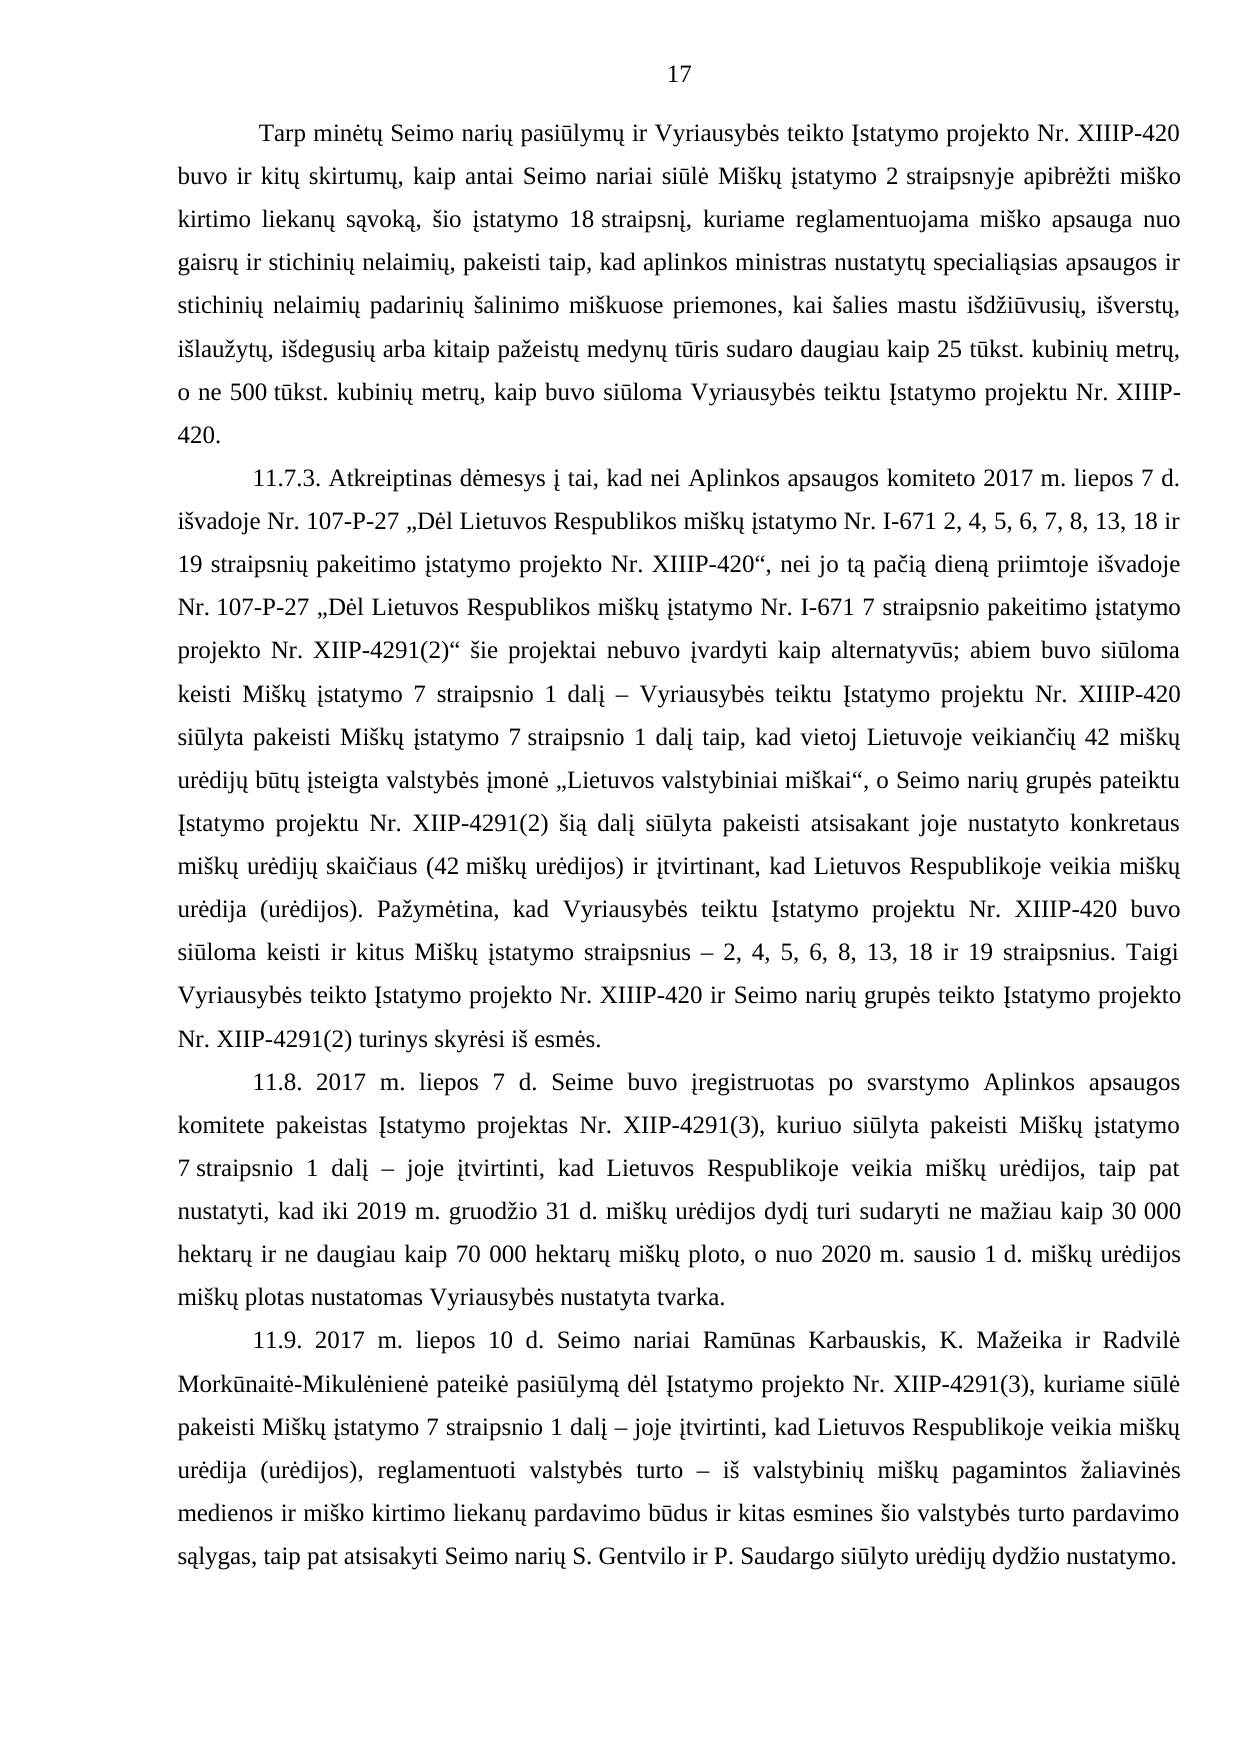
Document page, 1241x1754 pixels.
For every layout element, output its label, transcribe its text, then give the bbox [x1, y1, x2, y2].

text 11.7.3. Atkreiptinas dėmesys į tai, kad nei Aplinkos apsaugos komiteto 2017 m. liepos 7 d. išvadoje Nr. 107-P-27 „Dėl Lietuvos Respublikos miškų įstatymo Nr. I-671 2, 4, 5, 6, 7, 8, 13, 18 ir 19 straipsnių pakeitimo įstatymo projekto Nr. XIIIP-420“, nei jo tą pačią dieną priimtoje išvadoje Nr. 107-P-27 „Dėl Lietuvos Respublikos miškų įstatymo Nr. I-671 7 straipsnio pakeitimo įstatymo projekto Nr. XIIP-4291(2)“ šie projektai nebuvo įvardyti kaip alternatyvūs; abiem buvo siūloma keisti Miškų įstatymo 7 straipsnio 1 dalį – Vyriausybės teiktu Įstatymo projektu Nr. XIIIP-420 siūlyta pakeisti Miškų įstatymo 7 straipsnio 1 dalį taip, kad vietoj Lietuvoje veikiančių 42 miškų urėdijų būtų įsteigta valstybės įmonė „Lietuvos valstybiniai miškai“, o Seimo narių grupės pateiktu Įstatymo projektu Nr. XIIP-4291(2) šią dalį siūlyta pakeisti atsisakant joje nustatyto konkretaus miškų urėdijų skaičiaus (42 miškų urėdijos) ir įtvirtinant, kad Lietuvos Respublikoje veikia miškų urėdija (urėdijos). Pažymėtina, kad Vyriausybės teiktu Įstatymo projektu Nr. XIIIP-420 buvo siūloma keisti ir kitus Miškų įstatymo straipsnius – 2, 4, 5, 6, 8, 13, 18 ir 19 straipsnius. Taigi Vyriausybės teikto Įstatymo projekto Nr. XIIIP-420 ir Seimo narių grupės teikto Įstatymo projekto Nr. XIIP-4291(2) turinys skyrėsi iš esmės. [177, 463, 1181, 1052]
text Tarp minėtų Seimo narių pasiūlymų ir Vyriausybės teikto Įstatymo projekto Nr. XIIIP-420 buvo ir kitų skirtumų, kaip antai Seimo nariai siūlė Miškų įstatymo 2 straipsnyje apibrėžti miško kirtimo liekanų sąvoką, šio įstatymo 18 straipsnį, kuriame reglamentuojama miško apsauga nuo gaisrų ir stichinių nelaimių, pakeisti taip, kad aplinkos ministras nustatytų specialiąsias apsaugos ir stichinių nelaimių padarinių šalinimo miškuose priemones, kai šalies mastu išdžiūvusių, išverstų, išlaužytų, išdegusių arba kitaip pažeistų medynų tūris sudaro daugiau kaip 25 tūkst. kubinių metrų, o ne 500 tūkst. kubinių metrų, kaip buvo siūloma Vyriausybės teiktu Įstatymo projektu Nr. XIIIP-420. [177, 118, 1181, 449]
text 11.9. 2017 m. liepos 10 d. Seimo nariai Ramūnas Karbauskis, K. Mažeika ir Radvilė Morkūnaitė-Mikulėnienė pateikė pasiūlymą dėl Įstatymo projekto Nr. XIIP-4291(3), kuriame siūlė pakeisti Miškų įstatymo 7 straipsnio 1 dalį – joje įtvirtinti, kad Lietuvos Respublikoje veikia miškų urėdija (urėdijos), reglamentuoti valstybės turto – iš valstybinių miškų pagamintos žaliavinės medienos ir miško kirtimo liekanų pardavimo būdus ir kitas esmines šio valstybės turto pardavimo sąlygas, taip pat atsisakyti Seimo narių S. Gentvilo ir P. Saudargo siūlyto urėdijų dydžio nustatymo. [177, 1326, 1181, 1570]
text 11.8. 2017 m. liepos 7 d. Seime buvo įregistruotas po svarstymo Aplinkos apsaugos komitete pakeistas Įstatymo projektas Nr. XIIP-4291(3), kuriuo siūlyta pakeisti Miškų įstatymo 7 straipsnio 1 dalį – joje įtvirtinti, kad Lietuvos Respublikoje veikia miškų urėdijos, taip pat nustatyti, kad iki 2019 m. gruodžio 31 d. miškų urėdijos dydį turi sudaryti ne mažiau kaip 30 000 hektarų ir ne daugiau kaip 70 000 hektarų miškų ploto, o nuo 2020 m. sausio 1 d. miškų urėdijos miškų plotas nustatomas Vyriausybės nustatyta tvarka. [177, 1067, 1181, 1311]
